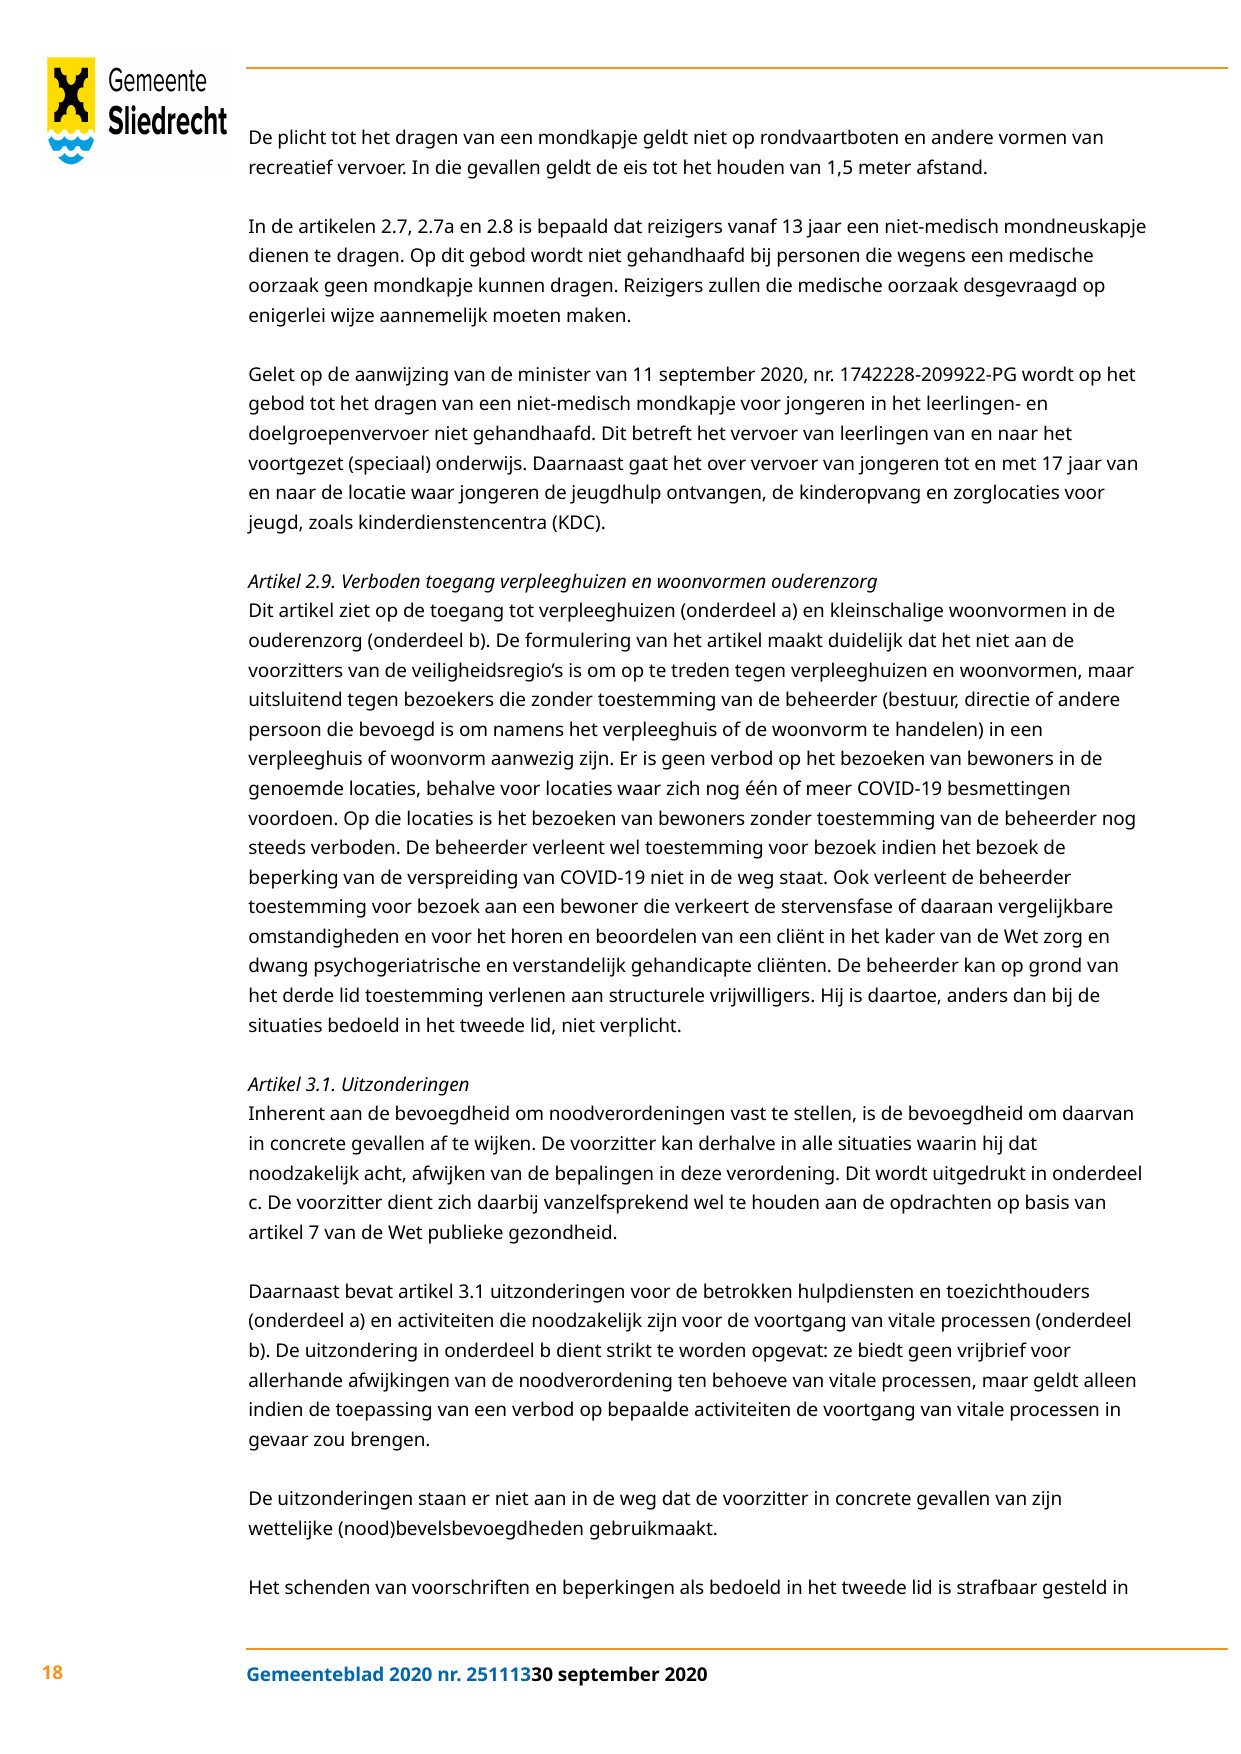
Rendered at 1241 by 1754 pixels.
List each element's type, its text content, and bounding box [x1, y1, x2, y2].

text Artikel 2.9. Verboden toegang verpleeghuizen en woonvormen ouderenzorg [248, 568, 1152, 594]
text De plicht tot het dragen van een mondkapje geldt niet op rondvaartboten en andere vormen van recreatief vervoer. In die gevallen geldt de eis tot het houden van 1,5 meter afstand. [248, 124, 1152, 180]
text Het schenden van voorschriften en beperkingen als bedoeld in het tweede lid is strafbaar gesteld in [248, 1574, 1152, 1600]
text In de artikelen 2.7, 2.7a en 2.8 is bepaald dat reizigers vanaf 13 jaar een niet-medisch mondneuskapje dienen te dragen. Op dit gebod wordt niet gehandhaafd bij personen die wegens een medische oorzaak geen mondkapje kunnen dragen. Reizigers zullen die medische oorzaak desgevraagd op enigerlei wijze aannemelijk moeten maken. [248, 213, 1152, 328]
text Artikel 3.1. Uitzonderingen [248, 1071, 1152, 1097]
text Daarnaast bevat artikel 3.1 uitzonderingen voor de betrokken hulpdiensten en toezichthouders (onderdeel a) en activiteiten die noodzakelijk zijn voor de voortgang van vitale processen (onderdeel b). De uitzondering in onderdeel b dient strikt te worden opgevat: ze biedt geen vrijbrief voor allerhande afwijkingen van de noodverordening ten behoeve van vitale processen, maar geldt alleen indien de toepassing van een verbod op bepaalde activiteiten de voortgang van vitale processen in gevaar zou brengen. [248, 1278, 1152, 1452]
text Gelet op de aanwijzing van de minister van 11 september 2020, nr. 1742228-209922-PG wordt op het gebod tot het dragen van een niet-medisch mondkapje voor jongeren in het leerlingen- en doelgroepenvervoer niet gehandhaafd. Dit betreft het vervoer van leerlingen van en naar het voortgezet (speciaal) onderwijs. Daarnaast gaat het over vervoer van jongeren tot en met 17 jaar van en naar de locatie waar jongeren de jeugdhulp ontvangen, de kinderopvang en zorglocaties voor jeugd, zoals kinderdienstencentra (KDC). [248, 361, 1152, 535]
text Inherent aan de bevoegdheid om noodverordeningen vast te stellen, is de bevoegdheid om daarvan in concrete gevallen af te wijken. De voorzitter kan derhalve in alle situaties waarin hij dat noodzakelijk acht, afwijken van de bepalingen in deze verordening. Dit wordt uitgedrukt in onderdeel c. De voorzitter dient zich daarbij vanzelfsprekend wel te houden aan de opdrachten op basis van artikel 7 van de Wet publieke gezondheid. [248, 1101, 1152, 1245]
text De uitzonderingen staan er niet aan in de weg dat de voorzitter in concrete gevallen van zijn wettelijke (nood)bevelsbevoegdheden gebruikmaakt. [248, 1485, 1152, 1541]
text Dit artikel ziet op de toegang tot verpleeghuizen (onderdeel a) en kleinschalige woonvormen in de ouderenzorg (onderdeel b). De formulering van het artikel maakt duidelijk dat het niet aan de voorzitters van de veiligheidsregio’s is om op te treden tegen verpleeghuizen en woonvormen, maar uitsluitend tegen bezoekers die zonder toestemming van de beheerder (bestuur, directie of andere persoon die bevoegd is om namens het verpleeghuis of de woonvorm te handelen) in een verpleeghuis of woonvorm aanwezig zijn. Er is geen verbod op het bezoeken van bewoners in de genoemde locaties, behalve voor locaties waar zich nog één of meer COVID-19 besmettingen voordoen. Op die locaties is het bezoeken van bewoners zonder toestemming van de beheerder nog steeds verboden. De beheerder verleent wel toestemming voor bezoek indien het bezoek de beperking van de verspreiding van COVID-19 niet in de weg staat. Ook verleent de beheerder toestemming voor bezoek aan een bewoner die verkeert de stervensfase of daaraan vergelijkbare omstandigheden en voor het horen en beoordelen van een cliënt in het kader van de Wet zorg en dwang psychogeriatrische en verstandelijk gehandicapte cliënten. De beheerder kan op grond van het derde lid toestemming verlenen aan structurele vrijwilligers. Hij is daartoe, anders dan bij de situaties bedoeld in het tweede lid, niet verplicht. [248, 598, 1152, 1038]
picture [41, 47, 231, 172]
